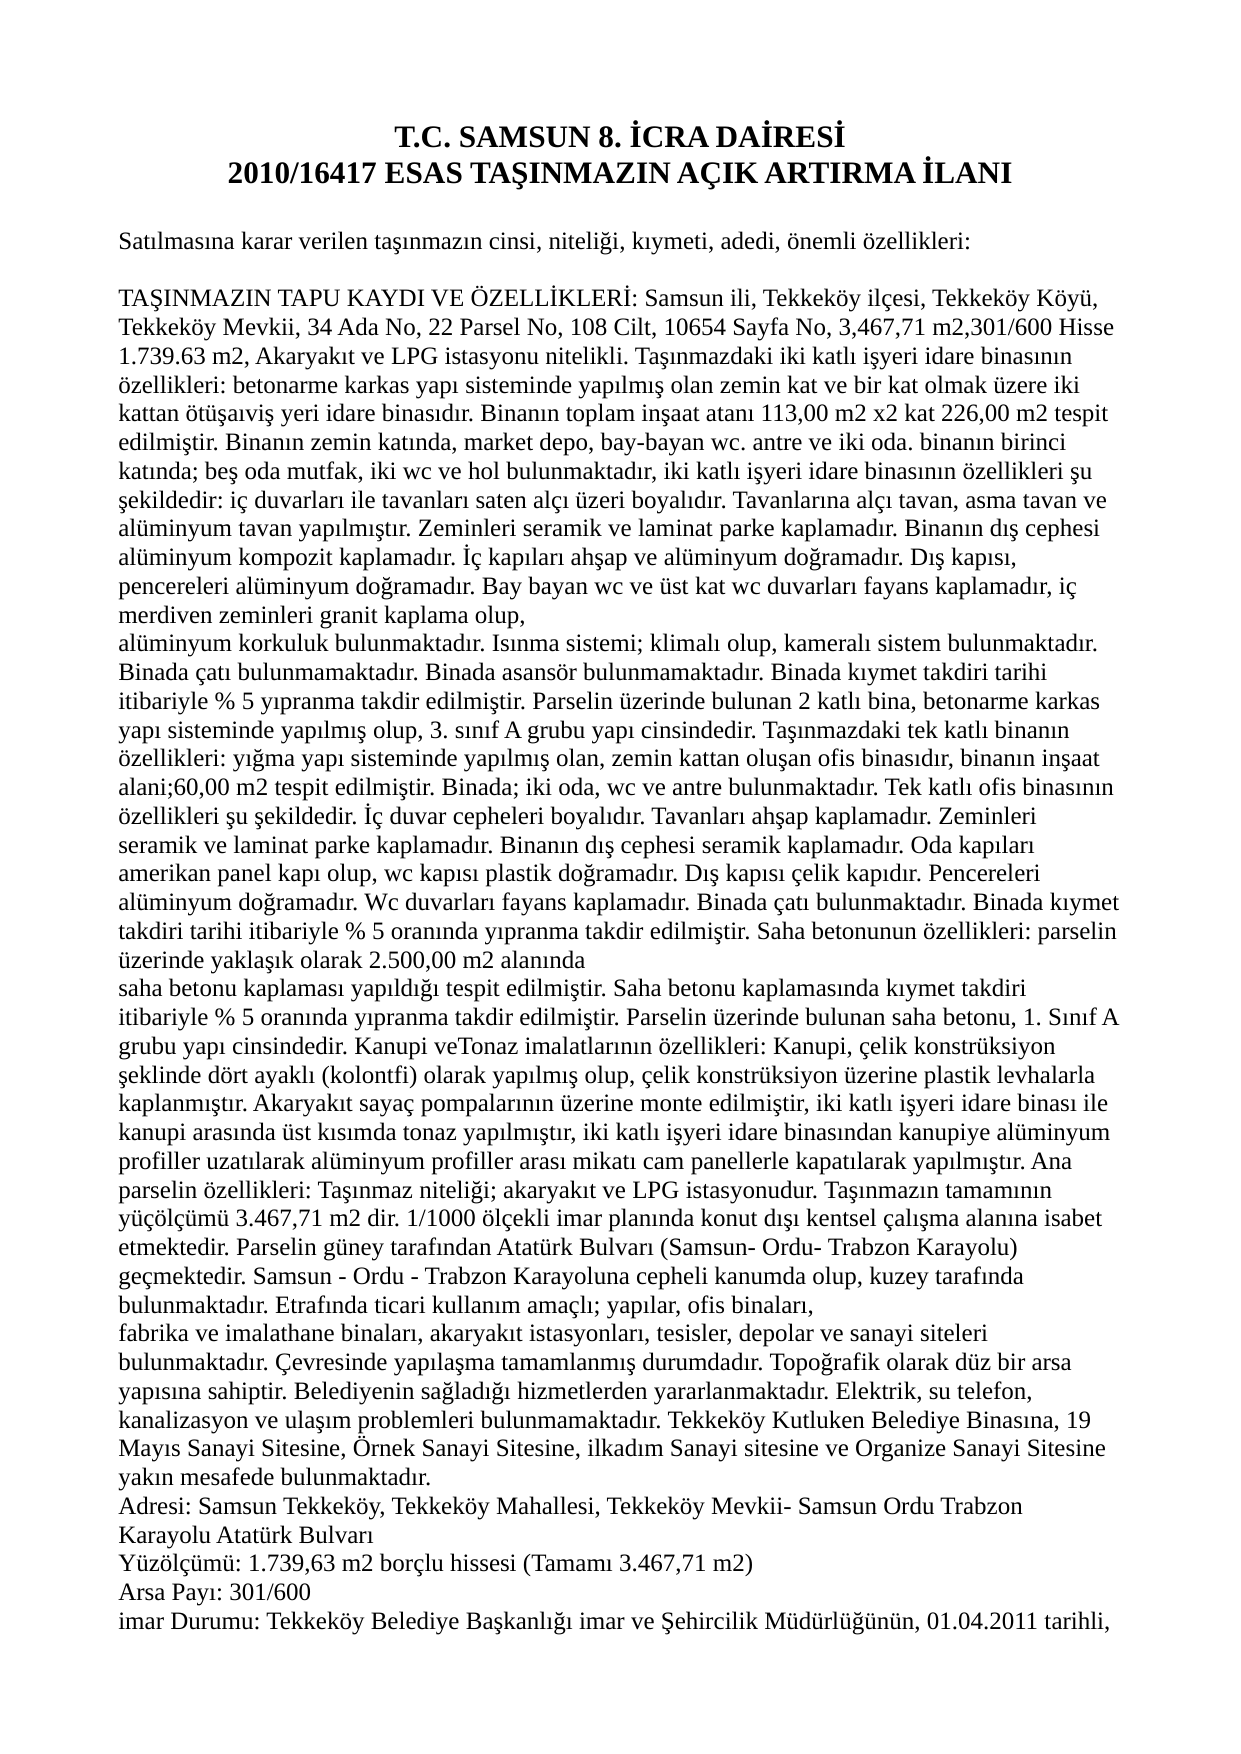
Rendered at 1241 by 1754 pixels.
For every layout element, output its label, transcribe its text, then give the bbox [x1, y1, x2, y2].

text imar Durumu: Tekkeköy Belediye Başkanlığı imar ve Şehircilik Müdürlüğünün, 01.04.2011 tarihli, [118, 1606, 1122, 1635]
text T.C. SAMSUN 8. İCRA DAİRESİ [118, 118, 1122, 154]
text Yüzölçümü: 1.739,63 m2 borçlu hissesi (Tamamı 3.467,71 m2) [118, 1548, 1122, 1577]
text TAŞINMAZIN TAPU KAYDI VE ÖZELLİKLERİ: Samsun ili, Tekkeköy ilçesi, Tekkeköy Köyü, Tekkeköy Mevkii, 34 Ada No, 22 Parsel No, 108 Cilt, 10654 Sayfa No, 3,467,71 m2,301/600 Hisse 1.739.63 m2, Akaryakıt ve LPG istasyonu nitelikli. Taşınmazdaki iki katlı işyeri idare binasının özellikleri: betonarme karkas yapı sisteminde yapılmış olan zemin kat ve bir kat olmak üzere iki kattan ötüşaıviş yeri idare binasıdır. Binanın toplam inşaat atanı 113,00 m2 x2 kat 226,00 m2 tespit edilmiştir. Binanın zemin katında, market depo, bay-bayan wc. antre ve iki oda. binanın birinci katında; beş oda mutfak, iki wc ve hol bulunmaktadır, iki katlı işyeri idare binasının özellikleri şu şekildedir: iç duvarları ile tavanları saten alçı üzeri boyalıdır. Tavanlarına alçı tavan, asma tavan ve alüminyum tavan yapılmıştır. Zeminleri seramik ve laminat parke kaplamadır. Binanın dış cephesi alüminyum kompozit kaplamadır. İç kapıları ahşap ve alüminyum doğramadır. Dış kapısı, pencereleri alüminyum doğramadır. Bay bayan wc ve üst kat wc duvarları fayans kaplamadır, iç merdiven zeminleri granit kaplama olup, [118, 283, 1122, 628]
text Arsa Payı: 301/600 [118, 1577, 1122, 1606]
text 2010/16417 ESAS TAŞINMAZIN AÇIK ARTIRMA İLANI [118, 154, 1122, 190]
text saha betonu kaplaması yapıldığı tespit edilmiştir. Saha betonu kaplamasında kıymet takdiri itibariyle % 5 oranında yıpranma takdir edilmiştir. Parselin üzerinde bulunan saha betonu, 1. Sınıf A grubu yapı cinsindedir. Kanupi veTonaz imalatlarının özellikleri: Kanupi, çelik konstrüksiyon şeklinde dört ayaklı (kolontfi) olarak yapılmış olup, çelik konstrüksiyon üzerine plastik levhalarla kaplanmıştır. Akaryakıt sayaç pompalarının üzerine monte edilmiştir, iki katlı işyeri idare binası ile kanupi arasında üst kısımda tonaz yapılmıştır, iki katlı işyeri idare binasından kanupiye alüminyum profiller uzatılarak alüminyum profiller arası mikatı cam panellerle kapatılarak yapılmıştır. Ana parselin özellikleri: Taşınmaz niteliği; akaryakıt ve LPG istasyonudur. Taşınmazın tamamının yüçölçümü 3.467,71 m2 dir. 1/1000 ölçekli imar planında konut dışı kentsel çalışma alanına isabet etmektedir. Parselin güney tarafından Atatürk Bulvarı (Samsun- Ordu- Trabzon Karayolu) geçmektedir. Samsun - Ordu - Trabzon Karayoluna cepheli kanumda olup, kuzey tarafında bulunmaktadır. Etrafında ticari kullanım amaçlı; yapılar, ofis binaları, [118, 973, 1122, 1318]
text alüminyum korkuluk bulunmaktadır. Isınma sistemi; klimalı olup, kameralı sistem bulunmaktadır. Binada çatı bulunmamaktadır. Binada asansör bulunmamaktadır. Binada kıymet takdiri tarihi itibariyle % 5 yıpranma takdir edilmiştir. Parselin üzerinde bulunan 2 katlı bina, betonarme karkas yapı sisteminde yapılmış olup, 3. sınıf A grubu yapı cinsindedir. Taşınmazdaki tek katlı binanın özellikleri: yığma yapı sisteminde yapılmış olan, zemin kattan oluşan ofis binasıdır, binanın inşaat alani;60,00 m2 tespit edilmiştir. Binada; iki oda, wc ve antre bulunmaktadır. Tek katlı ofis binasının özellikleri şu şekildedir. İç duvar cepheleri boyalıdır. Tavanları ahşap kaplamadır. Zeminleri seramik ve laminat parke kaplamadır. Binanın dış cephesi seramik kaplamadır. Oda kapıları amerikan panel kapı olup, wc kapısı plastik doğramadır. Dış kapısı çelik kapıdır. Pencereleri alüminyum doğramadır. Wc duvarları fayans kaplamadır. Binada çatı bulunmaktadır. Binada kıymet takdiri tarihi itibariyle % 5 oranında yıpranma takdir edilmiştir. Saha betonunun özellikleri: parselin üzerinde yaklaşık olarak 2.500,00 m2 alanında [118, 628, 1122, 973]
text Adresi: Samsun Tekkeköy, Tekkeköy Mahallesi, Tekkeköy Mevkii- Samsun Ordu Trabzon Karayolu Atatürk Bulvarı [118, 1491, 1122, 1548]
text Satılmasına karar verilen taşınmazın cinsi, niteliği, kıymeti, adedi, önemli özellikleri: [118, 226, 1122, 255]
text fabrika ve imalathane binaları, akaryakıt istasyonları, tesisler, depolar ve sanayi siteleri bulunmaktadır. Çevresinde yapılaşma tamamlanmış durumdadır. Topoğrafik olarak düz bir arsa yapısına sahiptir. Belediyenin sağladığı hizmetlerden yararlanmaktadır. Elektrik, su telefon, kanalizasyon ve ulaşım problemleri bulunmamaktadır. Tekkeköy Kutluken Belediye Binasına, 19 Mayıs Sanayi Sitesine, Örnek Sanayi Sitesine, ilkadım Sanayi sitesine ve Organize Sanayi Sitesine yakın mesafede bulunmaktadır. [118, 1318, 1122, 1491]
